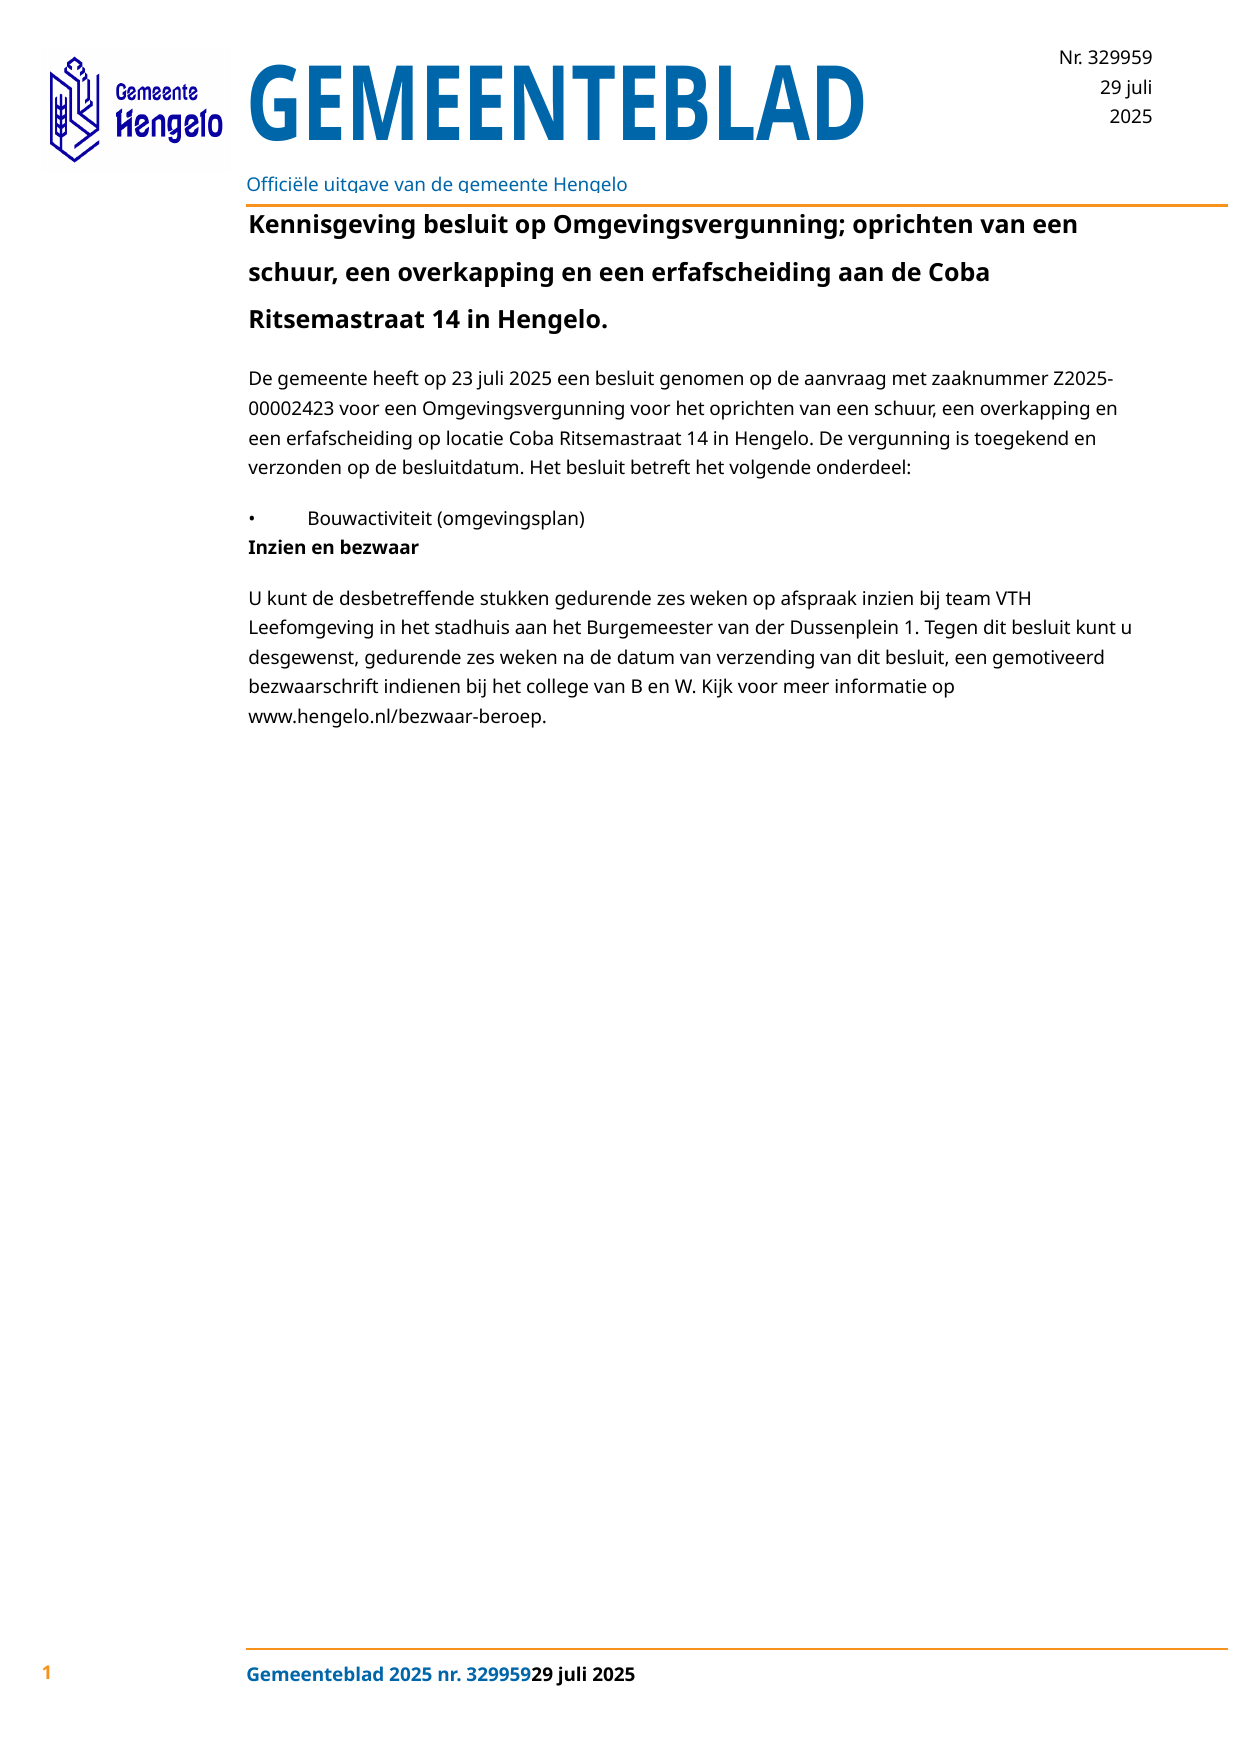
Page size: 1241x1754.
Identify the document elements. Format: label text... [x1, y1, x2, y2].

list Bouwactiviteit (omgevingsplan) [248, 505, 1152, 530]
text De gemeente heeft op 23 juli 2025 een besluit genomen op de aanvraag met zaaknummer Z2025-00002423 voor een Omgevingsvergunning voor het oprichten van een schuur, een overkapping en een erfafscheiding op locatie Coba Ritsemastraat 14 in Hengelo. De vergunning is toegekend en verzonden op de besluitdatum. Het besluit betreft het volgende onderdeel: [248, 366, 1152, 480]
picture [41, 47, 231, 172]
text U kunt de desbetreffende stukken gedurende zes weken op afspraak inzien bij team VTH Leefomgeving in het stadhuis aan het Burgemeester van der Dussenplein 1. Tegen dit besluit kunt u desgewenst, gedurende zes weken na de datum van verzending van dit besluit, een gemotiveerd bezwaarschrift indienen bij het college van B en W. Kijk voor meer informatie op www.hengelo.nl/bezwaar-beroep. [248, 585, 1152, 729]
text Inzien en bezwaar [248, 534, 1152, 560]
text Kennisgeving besluit op Omgevingsvergunning; oprichten van een schuur, een overkapping en een erfafscheiding aan de Coba Ritsemastraat 14 in Hengelo. [248, 207, 1152, 336]
